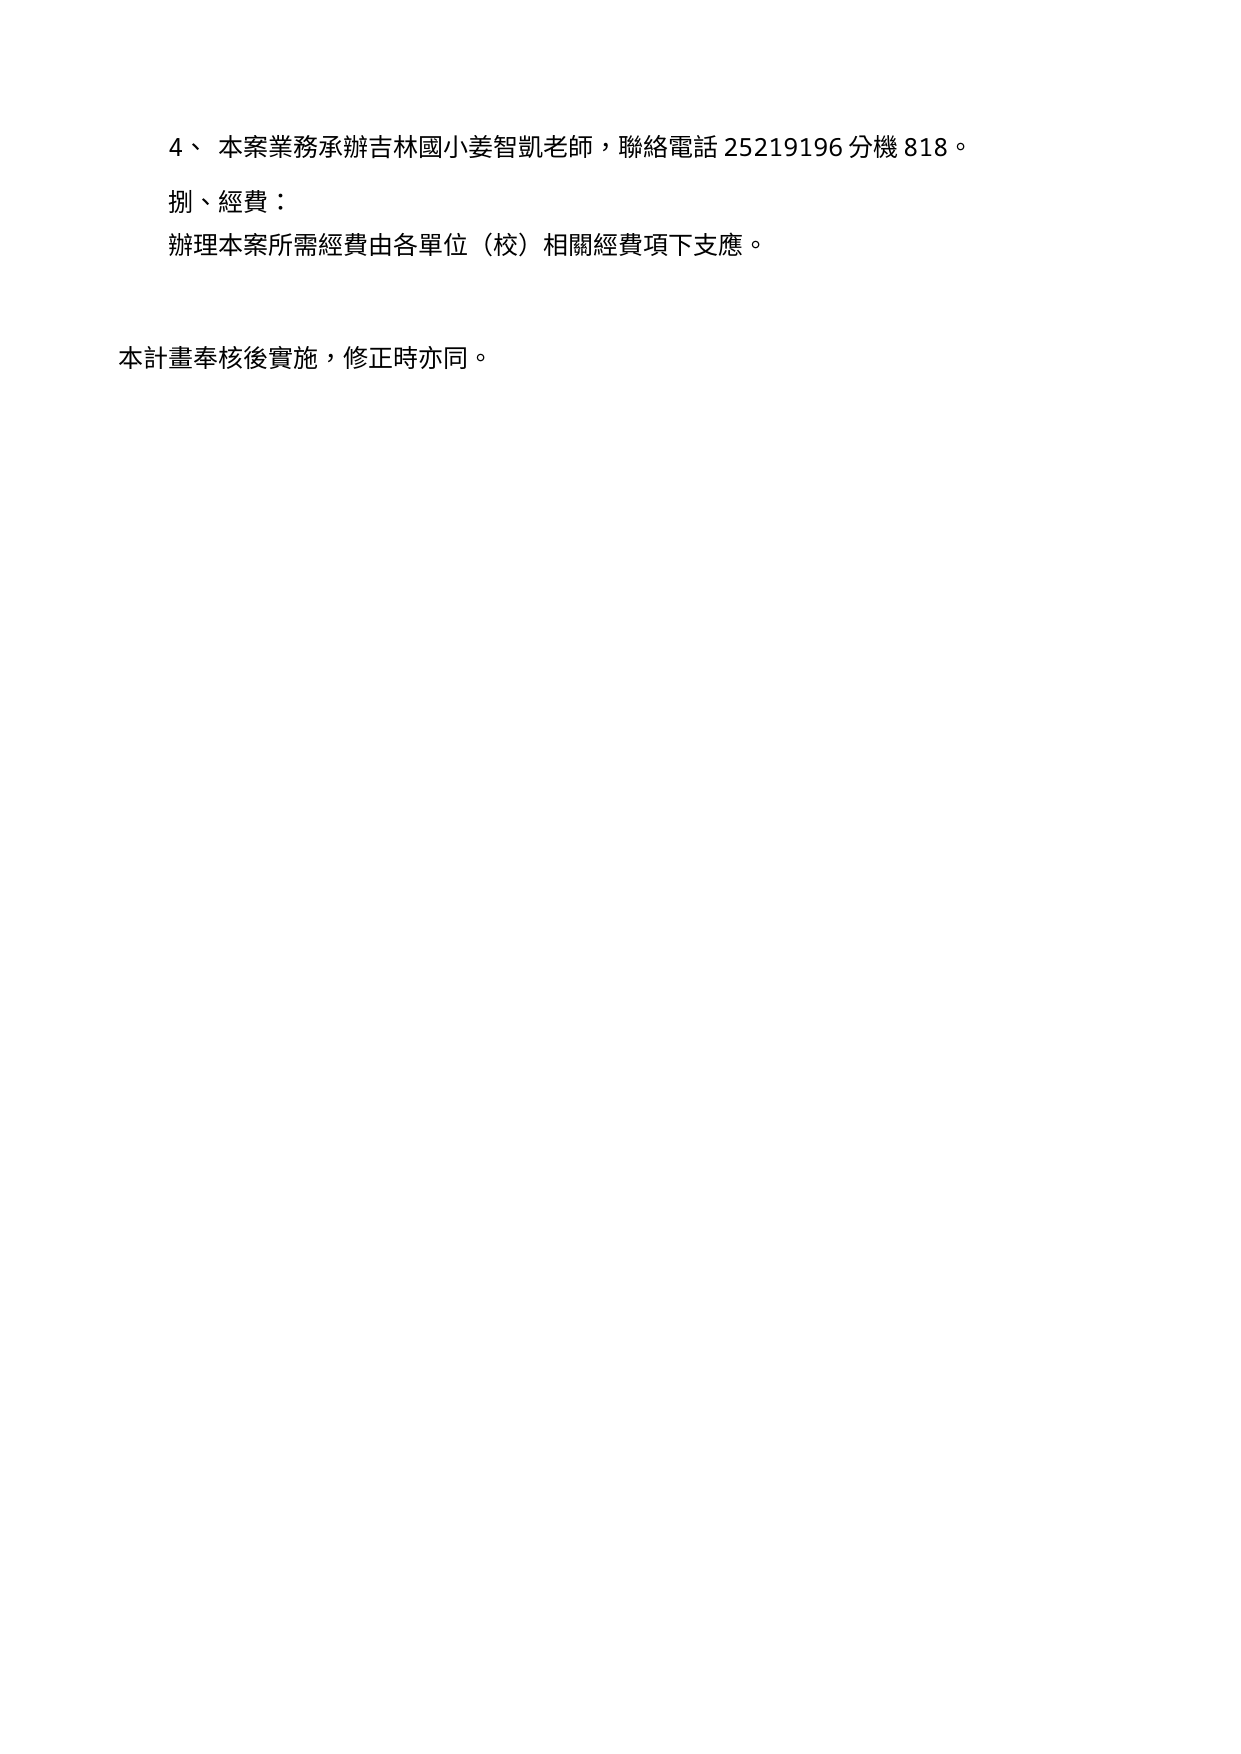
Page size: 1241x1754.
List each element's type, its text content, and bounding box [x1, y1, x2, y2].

list 本案業務承辦吉林國小姜智凱老師，聯絡電話25219196分機818。 [168, 127, 1122, 163]
list 經費： [168, 182, 1122, 218]
text 辦理本案所需經費由各單位（校）相關經費項下支應。 [168, 226, 1122, 262]
text 本計畫奉核後實施，修正時亦同。 [118, 314, 1122, 377]
